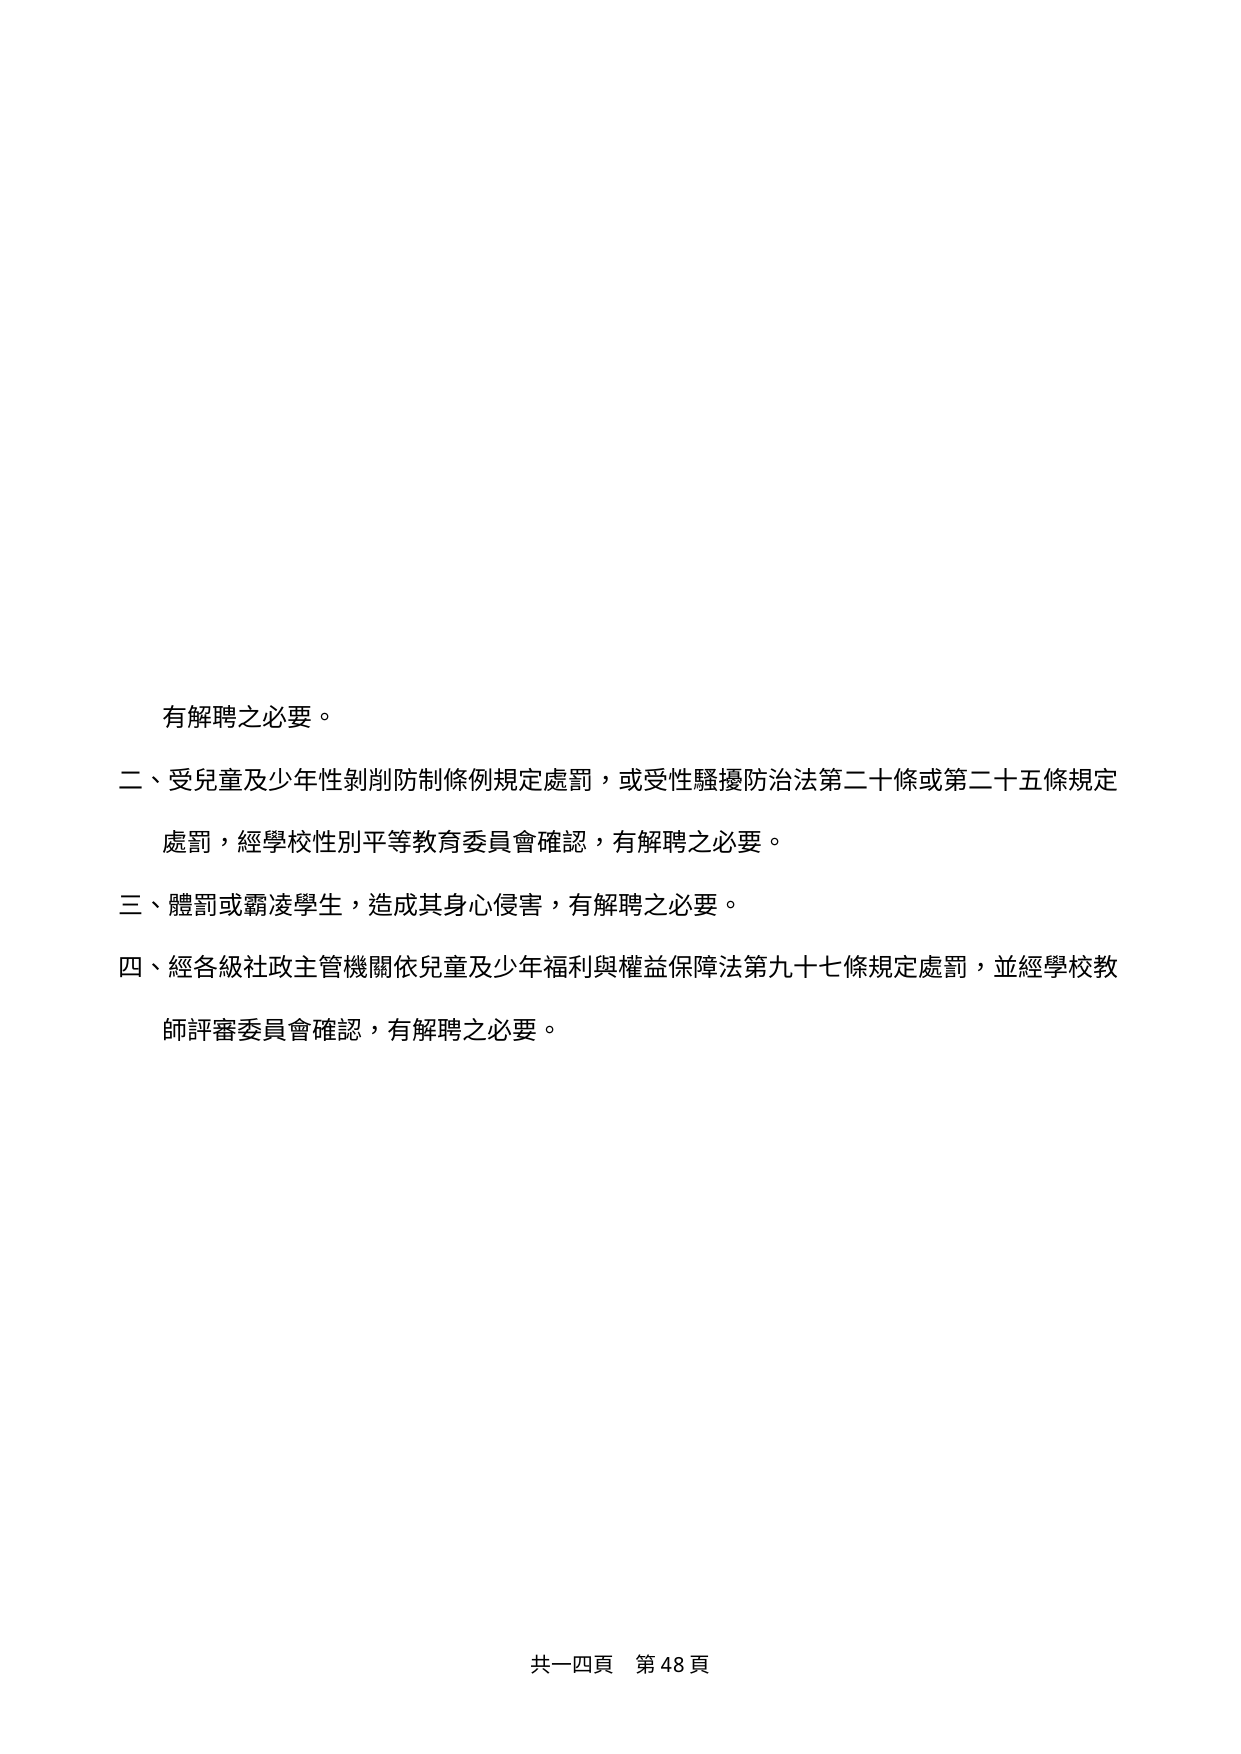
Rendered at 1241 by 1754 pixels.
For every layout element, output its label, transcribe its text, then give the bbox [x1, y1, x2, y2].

text 三、體罰或霸凌學生，造成其身心侵害，有解聘之必要。 [118, 862, 1122, 924]
text 有解聘之必要。 [118, 674, 1122, 737]
text 四、經各級社政主管機關依兒童及少年福利與權益保障法第九十七條規定處罰，並經學校教師評審委員會確認，有解聘之必要。 [118, 924, 1122, 1049]
text 二、受兒童及少年性剝削防制條例規定處罰，或受性騷擾防治法第二十條或第二十五條規定處罰，經學校性別平等教育委員會確認，有解聘之必要。 [118, 737, 1122, 862]
